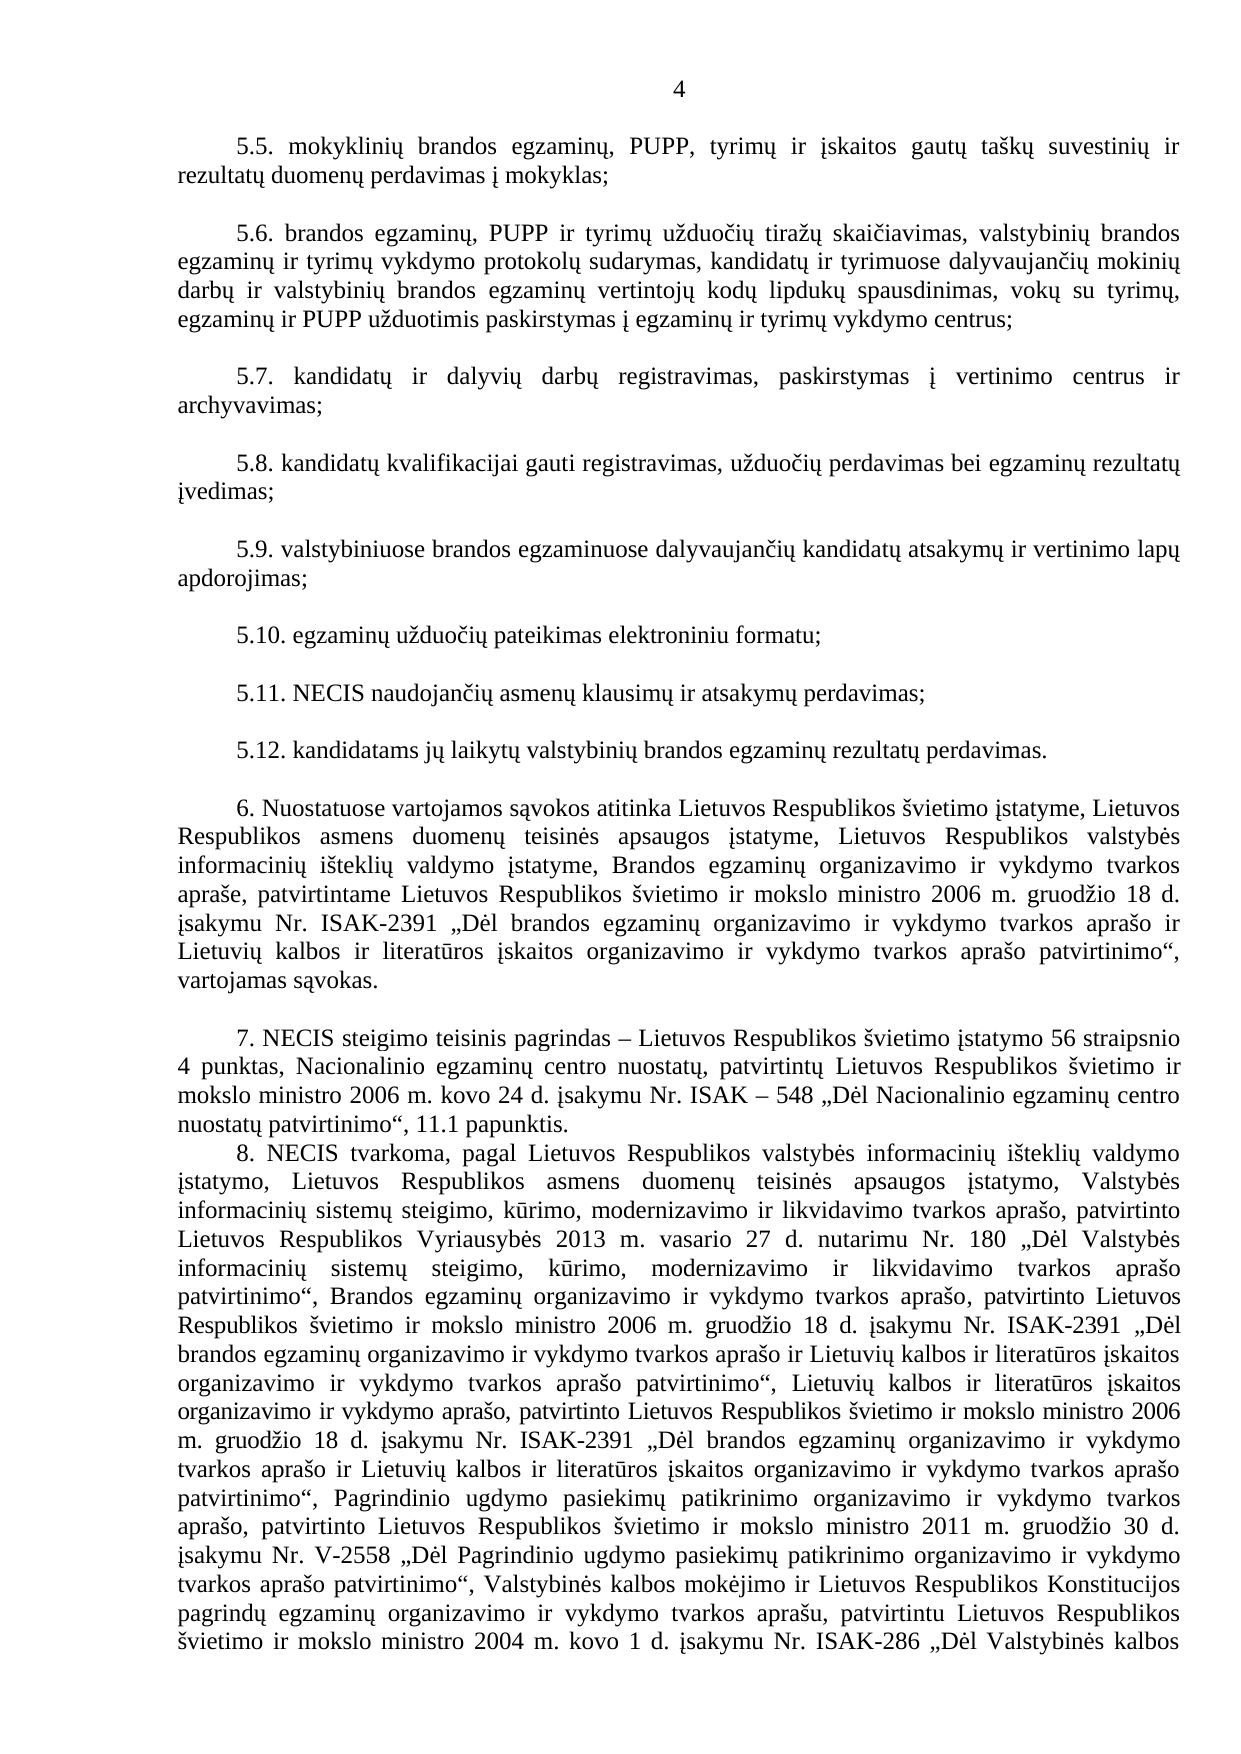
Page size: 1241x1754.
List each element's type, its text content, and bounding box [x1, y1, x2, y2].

text 5.10. egzaminų užduočių pateikimas elektroniniu formatu; [177, 620, 1181, 649]
text 6. Nuostatuose vartojamos sąvokos atitinka Lietuvos Respublikos švietimo įstatyme, Lietuvos Respublikos asmens duomenų teisinės apsaugos įstatyme, Lietuvos Respublikos valstybės informacinių išteklių valdymo įstatyme, Brandos egzaminų organizavimo ir vykdymo tvarkos apraše, patvirtintame Lietuvos Respublikos švietimo ir mokslo ministro 2006 m. gruodžio 18 d. įsakymu Nr. ISAK-2391 „Dėl brandos egzaminų organizavimo ir vykdymo tvarkos aprašo ir Lietuvių kalbos ir literatūros įskaitos organizavimo ir vykdymo tvarkos aprašo patvirtinimo“, vartojamas sąvokas. [177, 793, 1181, 994]
text 5.5. mokyklinių brandos egzaminų, PUPP, tyrimų ir įskaitos gautų taškų suvestinių ir rezultatų duomenų perdavimas į mokyklas; [177, 131, 1181, 189]
text 8. NECIS tvarkoma, pagal Lietuvos Respublikos valstybės informacinių išteklių valdymo įstatymo, Lietuvos Respublikos asmens duomenų teisinės apsaugos įstatymo, Valstybės informacinių sistemų steigimo, kūrimo, modernizavimo ir likvidavimo tvarkos aprašo, patvirtinto Lietuvos Respublikos Vyriausybės 2013 m. vasario 27 d. nutarimu Nr. 180 „Dėl Valstybės informacinių sistemų steigimo, kūrimo, modernizavimo ir likvidavimo tvarkos aprašo patvirtinimo“, Brandos egzaminų organizavimo ir vykdymo tvarkos aprašo, patvirtinto Lietuvos Respublikos švietimo ir mokslo ministro 2006 m. gruodžio 18 d. įsakymu Nr. ISAK-2391 „Dėl brandos egzaminų organizavimo ir vykdymo tvarkos aprašo ir Lietuvių kalbos ir literatūros įskaitos organizavimo ir vykdymo tvarkos aprašo patvirtinimo“, Lietuvių kalbos ir literatūros įskaitos organizavimo ir vykdymo aprašo, patvirtinto Lietuvos Respublikos švietimo ir mokslo ministro 2006 m. gruodžio 18 d. įsakymu Nr. ISAK-2391 „Dėl brandos egzaminų organizavimo ir vykdymo tvarkos aprašo ir Lietuvių kalbos ir literatūros įskaitos organizavimo ir vykdymo tvarkos aprašo patvirtinimo“, Pagrindinio ugdymo pasiekimų patikrinimo organizavimo ir vykdymo tvarkos aprašo, patvirtinto Lietuvos Respublikos švietimo ir mokslo ministro 2011 m. gruodžio 30 d. įsakymu Nr. V-2558 „Dėl Pagrindinio ugdymo pasiekimų patikrinimo organizavimo ir vykdymo tvarkos aprašo patvirtinimo“, Valstybinės kalbos mokėjimo ir Lietuvos Respublikos Konstitucijos pagrindų egzaminų organizavimo ir vykdymo tvarkos aprašu, patvirtintu Lietuvos Respublikos švietimo ir mokslo ministro 2004 m. kovo 1 d. įsakymu Nr. ISAK-286 „Dėl Valstybinės kalbos [177, 1138, 1181, 1655]
text 5.11. NECIS naudojančių asmenų klausimų ir atsakymų perdavimas; [177, 678, 1181, 706]
text 5.9. valstybiniuose brandos egzaminuose dalyvaujančių kandidatų atsakymų ir vertinimo lapų apdorojimas; [177, 534, 1181, 591]
text 5.6. brandos egzaminų, PUPP ir tyrimų užduočių tiražų skaičiavimas, valstybinių brandos egzaminų ir tyrimų vykdymo protokolų sudarymas, kandidatų ir tyrimuose dalyvaujančių mokinių darbų ir valstybinių brandos egzaminų vertintojų kodų lipdukų spausdinimas, vokų su tyrimų, egzaminų ir PUPP užduotimis paskirstymas į egzaminų ir tyrimų vykdymo centrus; [177, 218, 1181, 333]
text 5.8. kandidatų kvalifikacijai gauti registravimas, užduočių perdavimas bei egzaminų rezultatų įvedimas; [177, 448, 1181, 505]
text 5.7. kandidatų ir dalyvių darbų registravimas, paskirstymas į vertinimo centrus ir archyvavimas; [177, 361, 1181, 419]
text 5.12. kandidatams jų laikytų valstybinių brandos egzaminų rezultatų perdavimas. [177, 735, 1181, 764]
text 7. NECIS steigimo teisinis pagrindas – Lietuvos Respublikos švietimo įstatymo 56 straipsnio 4 punktas, Nacionalinio egzaminų centro nuostatų, patvirtintų Lietuvos Respublikos švietimo ir mokslo ministro 2006 m. kovo 24 d. įsakymu Nr. ISAK – 548 „Dėl Nacionalinio egzaminų centro nuostatų patvirtinimo“, 11.1 papunktis. [177, 1023, 1181, 1138]
